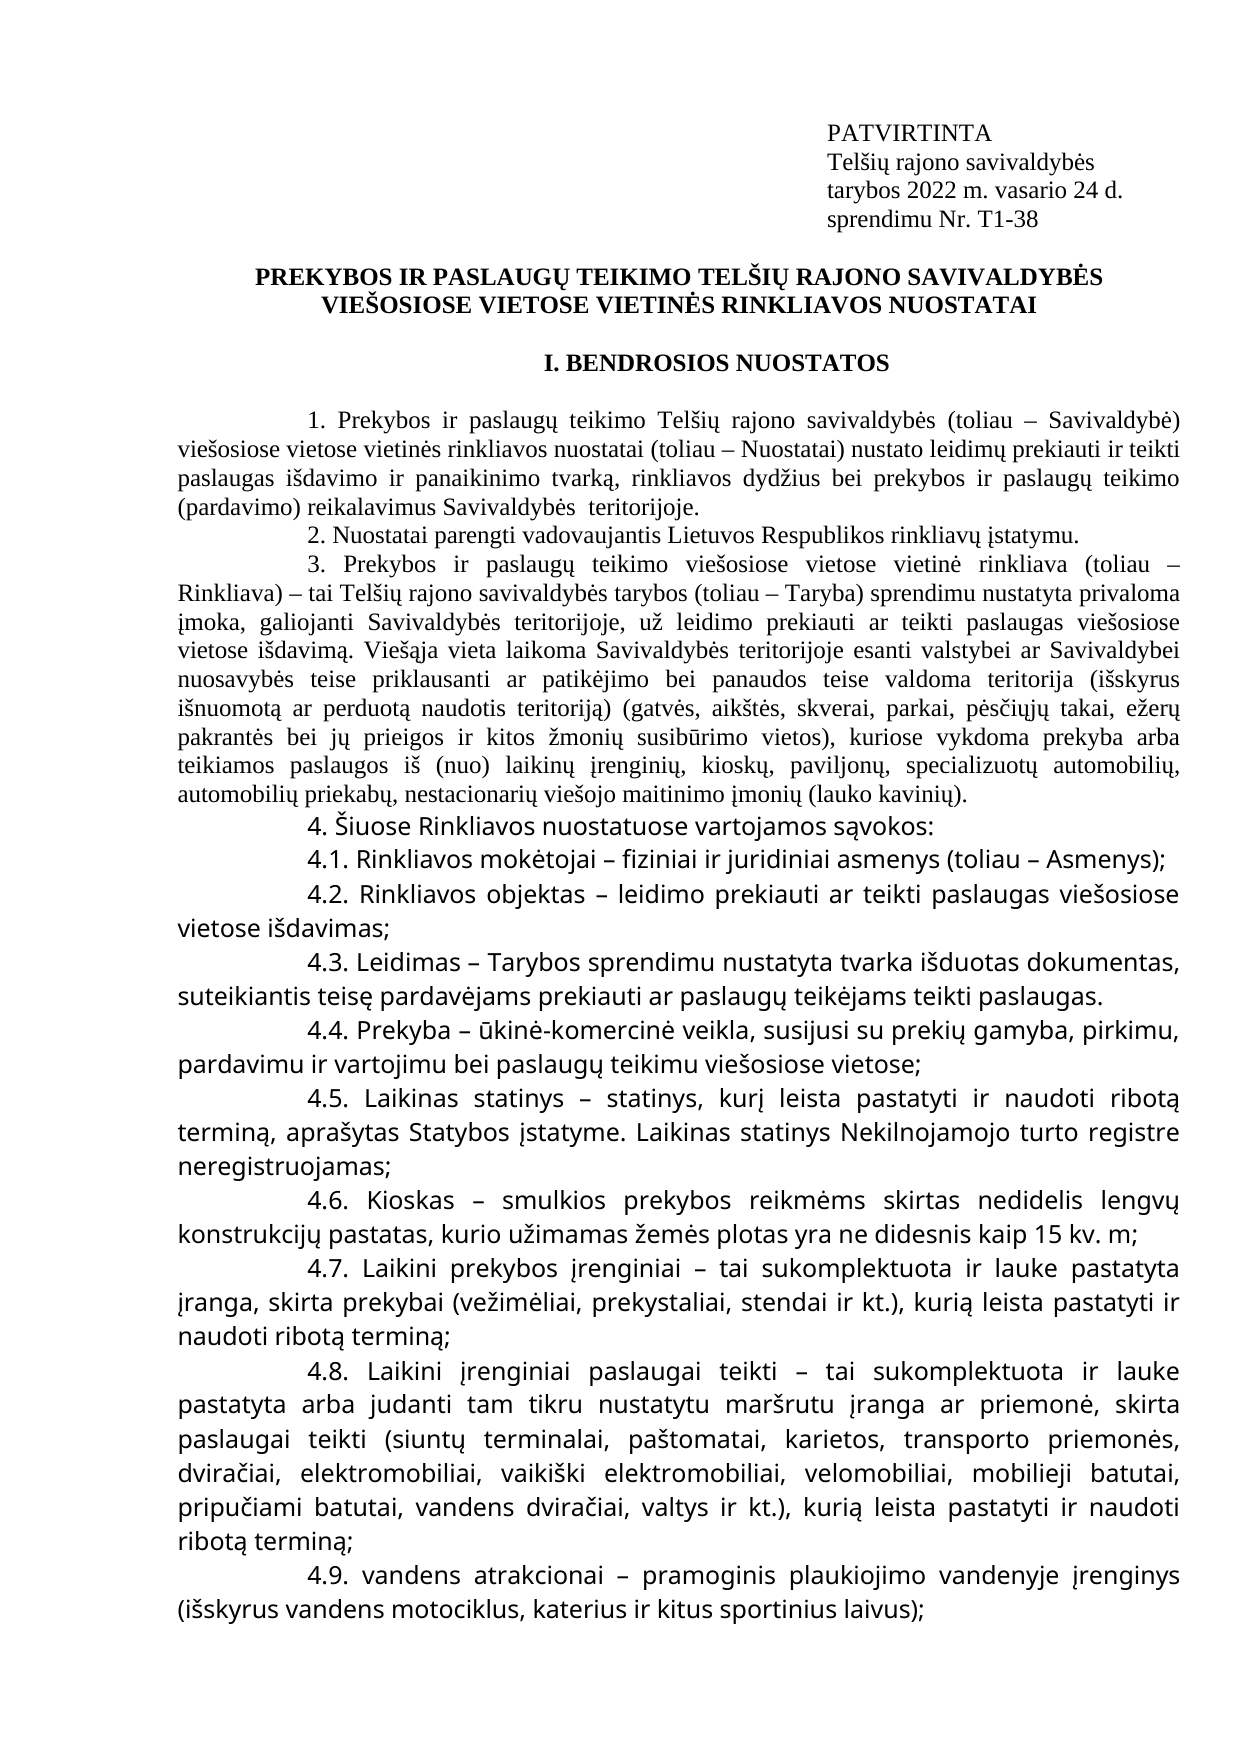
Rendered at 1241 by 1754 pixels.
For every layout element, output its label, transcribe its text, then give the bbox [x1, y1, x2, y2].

text 4.4. Prekyba – ūkinė-komercinė veikla, susijusi su prekių gamyba, pirkimu, pardavimu ir vartojimu bei paslaugų teikimu viešosiose vietose; [177, 1012, 1181, 1081]
text 1. Prekybos ir paslaugų teikimo Telšių rajono savivaldybės (toliau – Savivaldybė) viešosiose vietose vietinės rinkliavos nuostatai (toliau – Nuostatai) nustato leidimų prekiauti ir teikti paslaugas išdavimo ir panaikinimo tvarką, rinkliavos dydžius bei prekybos ir paslaugų teikimo (pardavimo) reikalavimus Savivaldybės teritorijoje. [177, 406, 1181, 521]
text Telšių rajono savivaldybės [177, 147, 1181, 176]
text 4.6. Kioskas – smulkios prekybos reikmėms skirtas nedidelis lengvų konstrukcijų pastatas, kurio užimamas žemės plotas yra ne didesnis kaip 15 kv. m; [177, 1183, 1181, 1251]
text PATVIRTINTA [177, 118, 1181, 147]
text 4.8. Laikini įrenginiai paslaugai teikti – tai sukomplektuota ir lauke pastatyta arba judanti tam tikru nustatytu maršrutu įranga ar priemonė, skirta paslaugai teikti (siuntų terminalai, paštomatai, karietos, transporto priemonės, dviračiai, elektromobiliai, vaikiški elektromobiliai, velomobiliai, mobilieji batutai, pripučiami batutai, vandens dviračiai, valtys ir kt.), kurią leista pastatyti ir naudoti ribotą terminą; [177, 1353, 1181, 1557]
text PREKYBOS IR PASLAUGŲ TEIKIMO TELŠIŲ RAJONO SAVIVALDYBĖS VIEŠOSIOSE VIETOSE VIETINĖS RINKLIAVOS NUOSTATAI [177, 262, 1181, 319]
text 4. Šiuose Rinkliavos nuostatuose vartojamos sąvokos: [177, 808, 1181, 842]
text 4.7. Laikini prekybos įrenginiai – tai sukomplektuota ir lauke pastatyta įranga, skirta prekybai (vežimėliai, prekystaliai, stendai ir kt.), kurią leista pastatyti ir naudoti ribotą terminą; [177, 1251, 1181, 1353]
text tarybos 2022 m. vasario 24 d. [177, 176, 1181, 204]
text 4.2. Rinkliavos objektas – leidimo prekiauti ar teikti paslaugas viešosiose vietose išdavimas; [177, 876, 1181, 944]
text 4.3. Leidimas – Tarybos sprendimu nustatyta tvarka išduotas dokumentas, suteikiantis teisę pardavėjams prekiauti ar paslaugų teikėjams teikti paslaugas. [177, 944, 1181, 1012]
text I. BENDROSIOS NUOSTATOS [177, 348, 1181, 377]
text 3. Prekybos ir paslaugų teikimo viešosiose vietose vietinė rinkliava (toliau – Rinkliava) – tai Telšių rajono savivaldybės tarybos (toliau – Taryba) sprendimu nustatyta privaloma įmoka, galiojanti Savivaldybės teritorijoje, už leidimo prekiauti ar teikti paslaugas viešosiose vietose išdavimą. Viešąja vieta laikoma Savivaldybės teritorijoje esanti valstybei ar Savivaldybei nuosavybės teise priklausanti ar patikėjimo bei panaudos teise valdoma teritorija (išskyrus išnuomotą ar perduotą naudotis teritoriją) (gatvės, aikštės, skverai, parkai, pėsčiųjų takai, ežerų pakrantės bei jų prieigos ir kitos žmonių susibūrimo vietos), kuriose vykdoma prekyba arba teikiamos paslaugos iš (nuo) laikinų įrenginių, kioskų, paviljonų, specializuotų automobilių, automobilių priekabų, nestacionarių viešojo maitinimo įmonių (lauko kavinių). [177, 549, 1181, 808]
text 4.5. Laikinas statinys – statinys, kurį leista pastatyti ir naudoti ribotą terminą, aprašytas Statybos įstatyme. Laikinas statinys Nekilnojamojo turto registre neregistruojamas; [177, 1081, 1181, 1183]
text sprendimu Nr. T1-38 [177, 204, 1181, 233]
text 4.9. vandens atrakcionai – pramoginis plaukiojimo vandenyje įrenginys (išskyrus vandens motociklus, katerius ir kitus sportinius laivus); [177, 1557, 1181, 1626]
text 2. Nuostatai parengti vadovaujantis Lietuvos Respublikos rinkliavų įstatymu. [177, 521, 1181, 549]
text 4.1. Rinkliavos mokėtojai – fiziniai ir juridiniai asmenys (toliau – Asmenys); [177, 842, 1181, 876]
